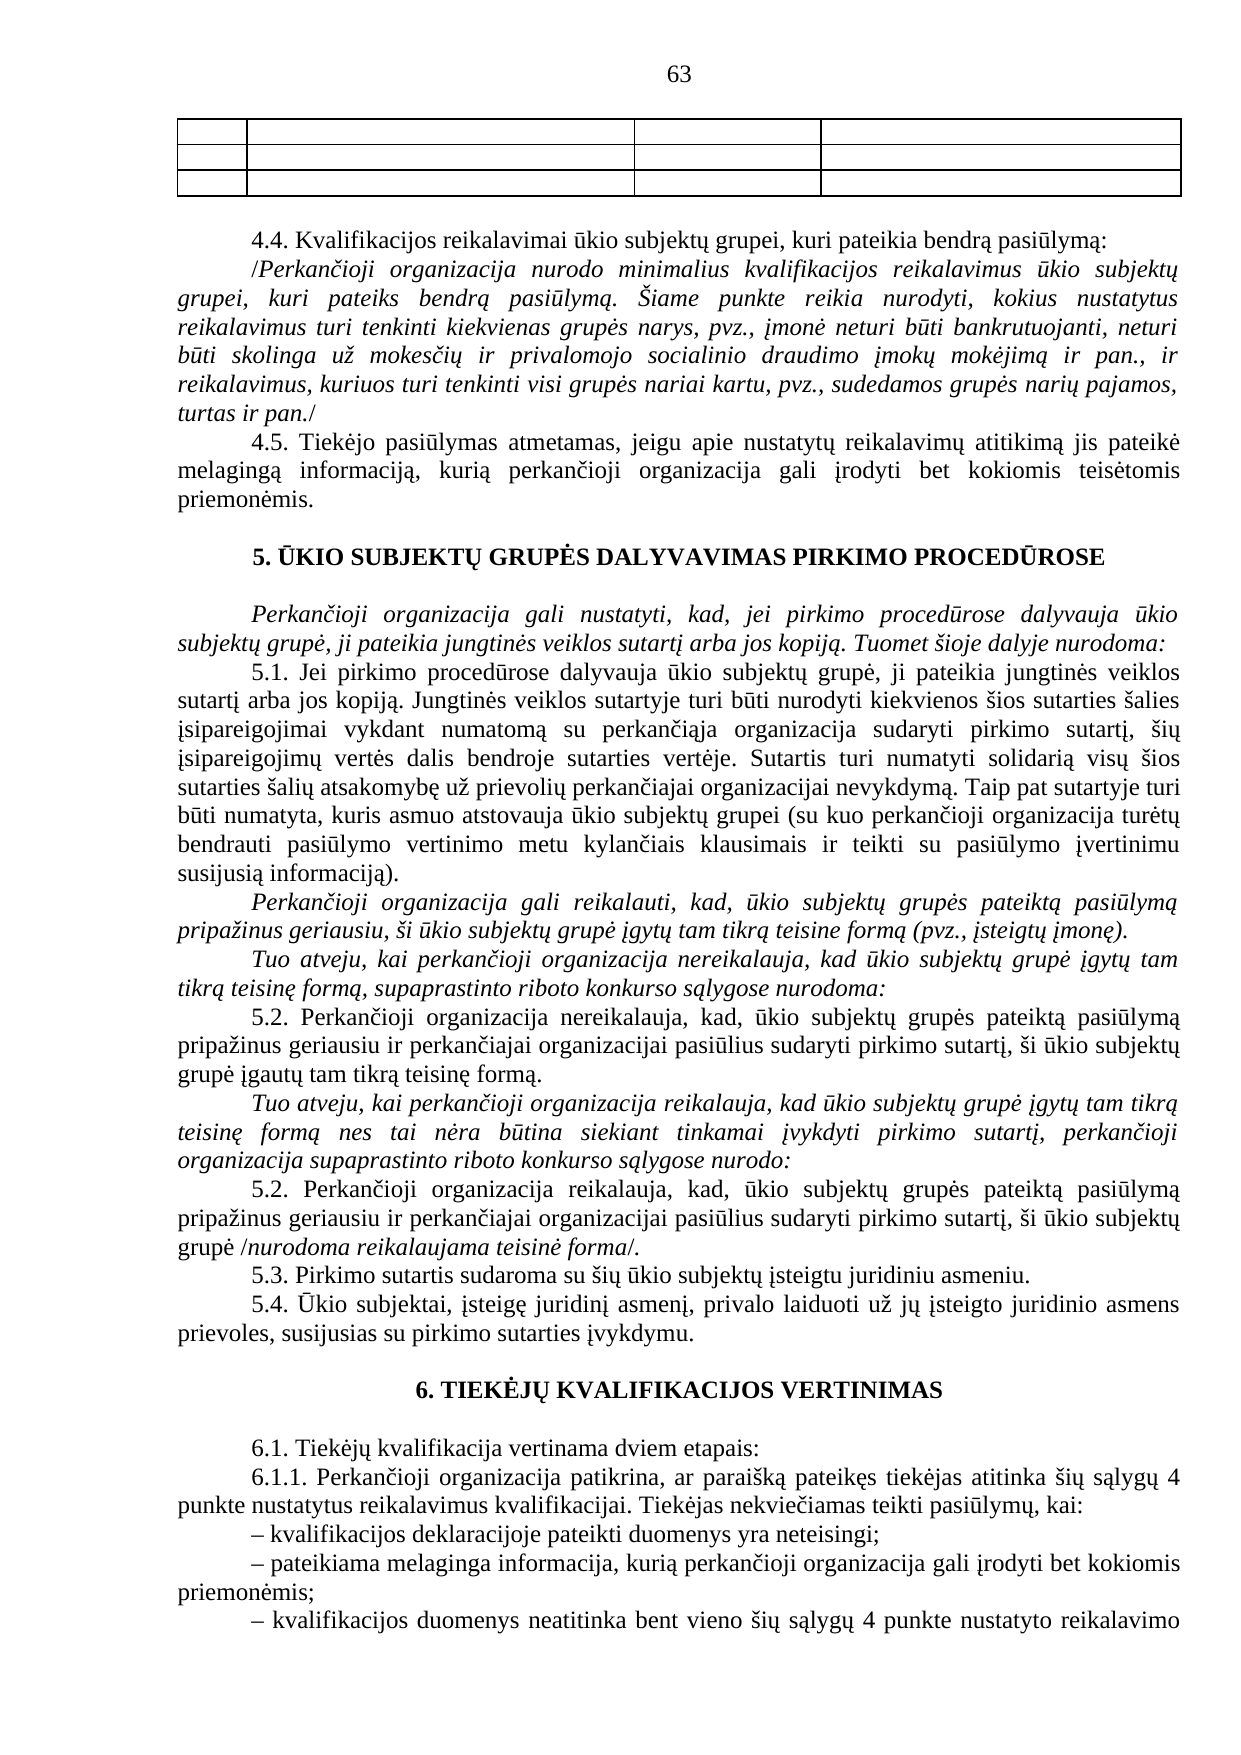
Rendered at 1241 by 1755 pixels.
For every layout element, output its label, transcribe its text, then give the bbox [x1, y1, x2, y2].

text Tuo atveju, kai perkančioji organizacija nereikalauja, kad ūkio subjektų grupė įgytų tam tikrą teisinę formą, supaprastinto riboto konkurso sąlygose nurodoma: [177, 944, 1181, 1002]
text 5.4. Ūkio subjektai, įsteigę juridinį asmenį, privalo laiduoti už jų įsteigto juridinio asmens prievoles, susijusias su pirkimo sutarties įvykdymu. [177, 1289, 1181, 1347]
table_cell [248, 120, 634, 144]
text Perkančioji organizacija gali reikalauti, kad, ūkio subjektų grupės pateiktą pasiūlymą pripažinus geriausiu, ši ūkio subjektų grupė įgytų tam tikrą teisine formą (pvz., įsteigtų įmonę). [177, 887, 1181, 944]
text 5.2. Perkančioji organizacija nereikalauja, kad, ūkio subjektų grupės pateiktą pasiūlymą pripažinus geriausiu ir perkančiajai organizacijai pasiūlius sudaryti pirkimo sutartį, ši ūkio subjektų grupė įgautų tam tikrą teisinę formą. [177, 1002, 1181, 1088]
text 6. TIEKĖJŲ KVALIFIKACIJOS VERTINIMAS [177, 1375, 1181, 1404]
text 5.3. Pirkimo sutartis sudaroma su šių ūkio subjektų įsteigtu juridiniu asmeniu. [177, 1260, 1181, 1289]
text 6.1. Tiekėjų kvalifikacija vertinama dviem etapais: [177, 1433, 1181, 1462]
table_cell [822, 145, 1180, 169]
table_cell [822, 120, 1180, 144]
text 4.5. Tiekėjo pasiūlymas atmetamas, jeigu apie nustatytų reikalavimų atitikimą jis pateikė melagingą informaciją, kurią perkančioji organizacija gali įrodyti bet kokiomis teisėtomis priemonėmis. [177, 427, 1181, 513]
table_cell [178, 171, 246, 195]
table_cell [635, 171, 820, 195]
text 4.4. Kvalifikacijos reikalavimai ūkio subjektų grupei, kuri pateikia bendrą pasiūlymą: [177, 225, 1181, 254]
text Tuo atveju, kai perkančioji organizacija reikalauja, kad ūkio subjektų grupė įgytų tam tikrą teisinę formą nes tai nėra būtina siekiant tinkamai įvykdyti pirkimo sutartį, perkančioji organizacija supaprastinto riboto konkurso sąlygose nurodo: [177, 1088, 1181, 1174]
text – kvalifikacijos deklaracijoje pateikti duomenys yra neteisingi; [177, 1519, 1181, 1548]
text 5.2. Perkančioji organizacija reikalauja, kad, ūkio subjektų grupės pateiktą pasiūlymą pripažinus geriausiu ir perkančiajai organizacijai pasiūlius sudaryti pirkimo sutartį, ši ūkio subjektų grupė /nurodoma reikalaujama teisinė forma/. [177, 1174, 1181, 1260]
text – pateikiama melaginga informacija, kurią perkančioji organizacija gali įrodyti bet kokiomis priemonėmis; [177, 1548, 1181, 1605]
table_cell [635, 145, 820, 169]
text 5. ŪKIO SUBJEKTŲ GRUPĖS DALYVAVIMAS PIRKIMO PROCEDŪROSE [177, 542, 1181, 570]
table_cell [178, 145, 246, 169]
text – kvalifikacijos duomenys neatitinka bent vieno šių sąlygų 4 punkte nustatyto reikalavimo [177, 1605, 1181, 1634]
table_cell [178, 120, 246, 144]
table_cell [248, 171, 634, 195]
text 5.1. Jei pirkimo procedūrose dalyvauja ūkio subjektų grupė, ji pateikia jungtinės veiklos sutartį arba jos kopiją. Jungtinės veiklos sutartyje turi būti nurodyti kiekvienos šios sutarties šalies įsipareigojimai vykdant numatomą su perkančiąja organizacija sudaryti pirkimo sutartį, šių įsipareigojimų vertės dalis bendroje sutarties vertėje. Sutartis turi numatyti solidarią visų šios sutarties šalių atsakomybę už prievolių perkančiajai organizacijai nevykdymą. Taip pat sutartyje turi būti numatyta, kuris asmuo atstovauja ūkio subjektų grupei (su kuo perkančioji organizacija turėtų bendrauti pasiūlymo vertinimo metu kylančiais klausimais ir teikti su pasiūlymo įvertinimu susijusią informaciją). [177, 657, 1181, 887]
table_cell [635, 120, 820, 144]
table_cell [822, 171, 1180, 195]
text /Perkančioji organizacija nurodo minimalius kvalifikacijos reikalavimus ūkio subjektų grupei, kuri pateiks bendrą pasiūlymą. Šiame punkte reikia nurodyti, kokius nustatytus reikalavimus turi tenkinti kiekvienas grupės narys, pvz., įmonė neturi būti bankrutuojanti, neturi būti skolinga už mokesčių ir privalomojo socialinio draudimo įmokų mokėjimą ir pan., ir reikalavimus, kuriuos turi tenkinti visi grupės nariai kartu, pvz., sudedamos grupės narių pajamos, turtas ir pan./ [177, 254, 1181, 427]
table_cell [248, 145, 634, 169]
text 6.1.1. Perkančioji organizacija patikrina, ar paraišką pateikęs tiekėjas atitinka šių sąlygų 4 punkte nustatytus reikalavimus kvalifikacijai. Tiekėjas nekviečiamas teikti pasiūlymų, kai: [177, 1462, 1181, 1519]
text Perkančioji organizacija gali nustatyti, kad, jei pirkimo procedūrose dalyvauja ūkio subjektų grupė, ji pateikia jungtinės veiklos sutartį arba jos kopiją. Tuomet šioje dalyje nurodoma: [177, 599, 1181, 657]
